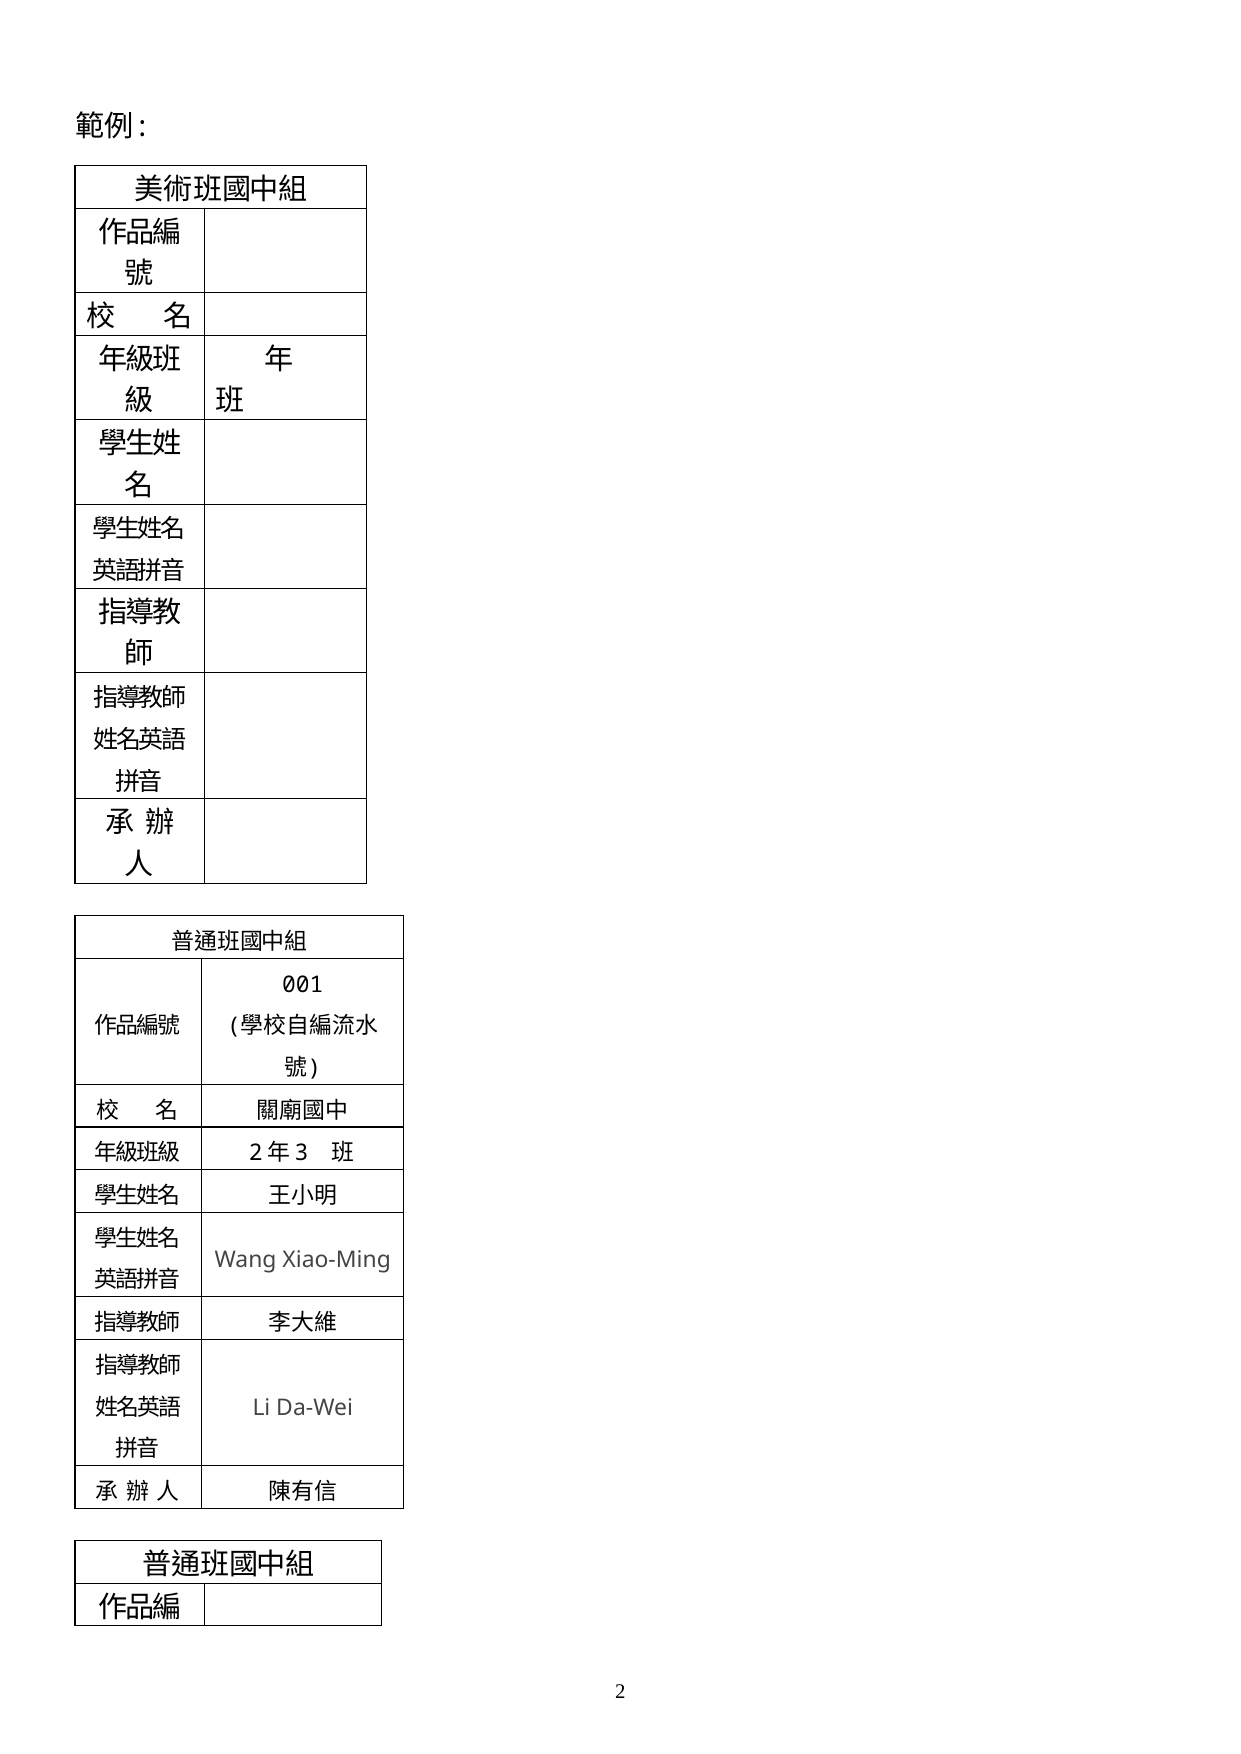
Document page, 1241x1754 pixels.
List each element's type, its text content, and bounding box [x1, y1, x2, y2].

table_cell [205, 1584, 381, 1625]
table_cell 學生姓名 [76, 1170, 201, 1212]
table_cell 2年3 班 [202, 1128, 403, 1169]
table_header 美術班國中組 [76, 166, 366, 208]
table_cell 年 班 [205, 336, 366, 419]
text 範例: [75, 102, 1165, 145]
table_cell 作品編 [76, 1584, 204, 1625]
table_cell 王小明 [202, 1170, 403, 1212]
table_cell Li Da-Wei [202, 1340, 403, 1465]
table_header 普通班國中組 [76, 1541, 381, 1583]
table_cell 校 名 [76, 293, 204, 335]
table_cell [205, 293, 366, 335]
table_cell 校 名 [76, 1085, 201, 1126]
table_cell [205, 420, 366, 503]
table_cell [205, 673, 366, 798]
table_cell [205, 209, 366, 292]
table_cell 作品編號 [76, 209, 204, 292]
table_cell Wang Xiao-Ming [202, 1213, 403, 1296]
table_cell 承 辦 人 [76, 799, 204, 883]
table_cell 年級班級 [76, 1128, 201, 1169]
table_cell 李大維 [202, 1297, 403, 1339]
table_cell 陳有信 [202, 1466, 403, 1508]
table_cell 指導教師 [76, 1297, 201, 1339]
table_cell [205, 505, 366, 588]
table_cell 學生姓名 [76, 420, 204, 503]
table_cell 承 辦 人 [76, 1466, 201, 1508]
table_header 普通班國中組 [76, 916, 403, 958]
table_cell 學生姓名 英語拼音 [76, 505, 204, 588]
table_cell 年級班級 [76, 336, 204, 419]
table_cell 作品編號 [76, 959, 201, 1084]
table_cell 指導教師姓名英語拼音 [76, 1340, 201, 1465]
table_cell 001 (學校自編流水號) [202, 959, 403, 1084]
table_cell 學生姓名 英語拼音 [76, 1213, 201, 1296]
table_cell 關廟國中 [202, 1085, 403, 1126]
table_cell 指導教師 [76, 589, 204, 672]
table_cell [205, 799, 366, 883]
table_cell 指導教師姓名英語拼音 [76, 673, 204, 798]
table_cell [205, 589, 366, 672]
